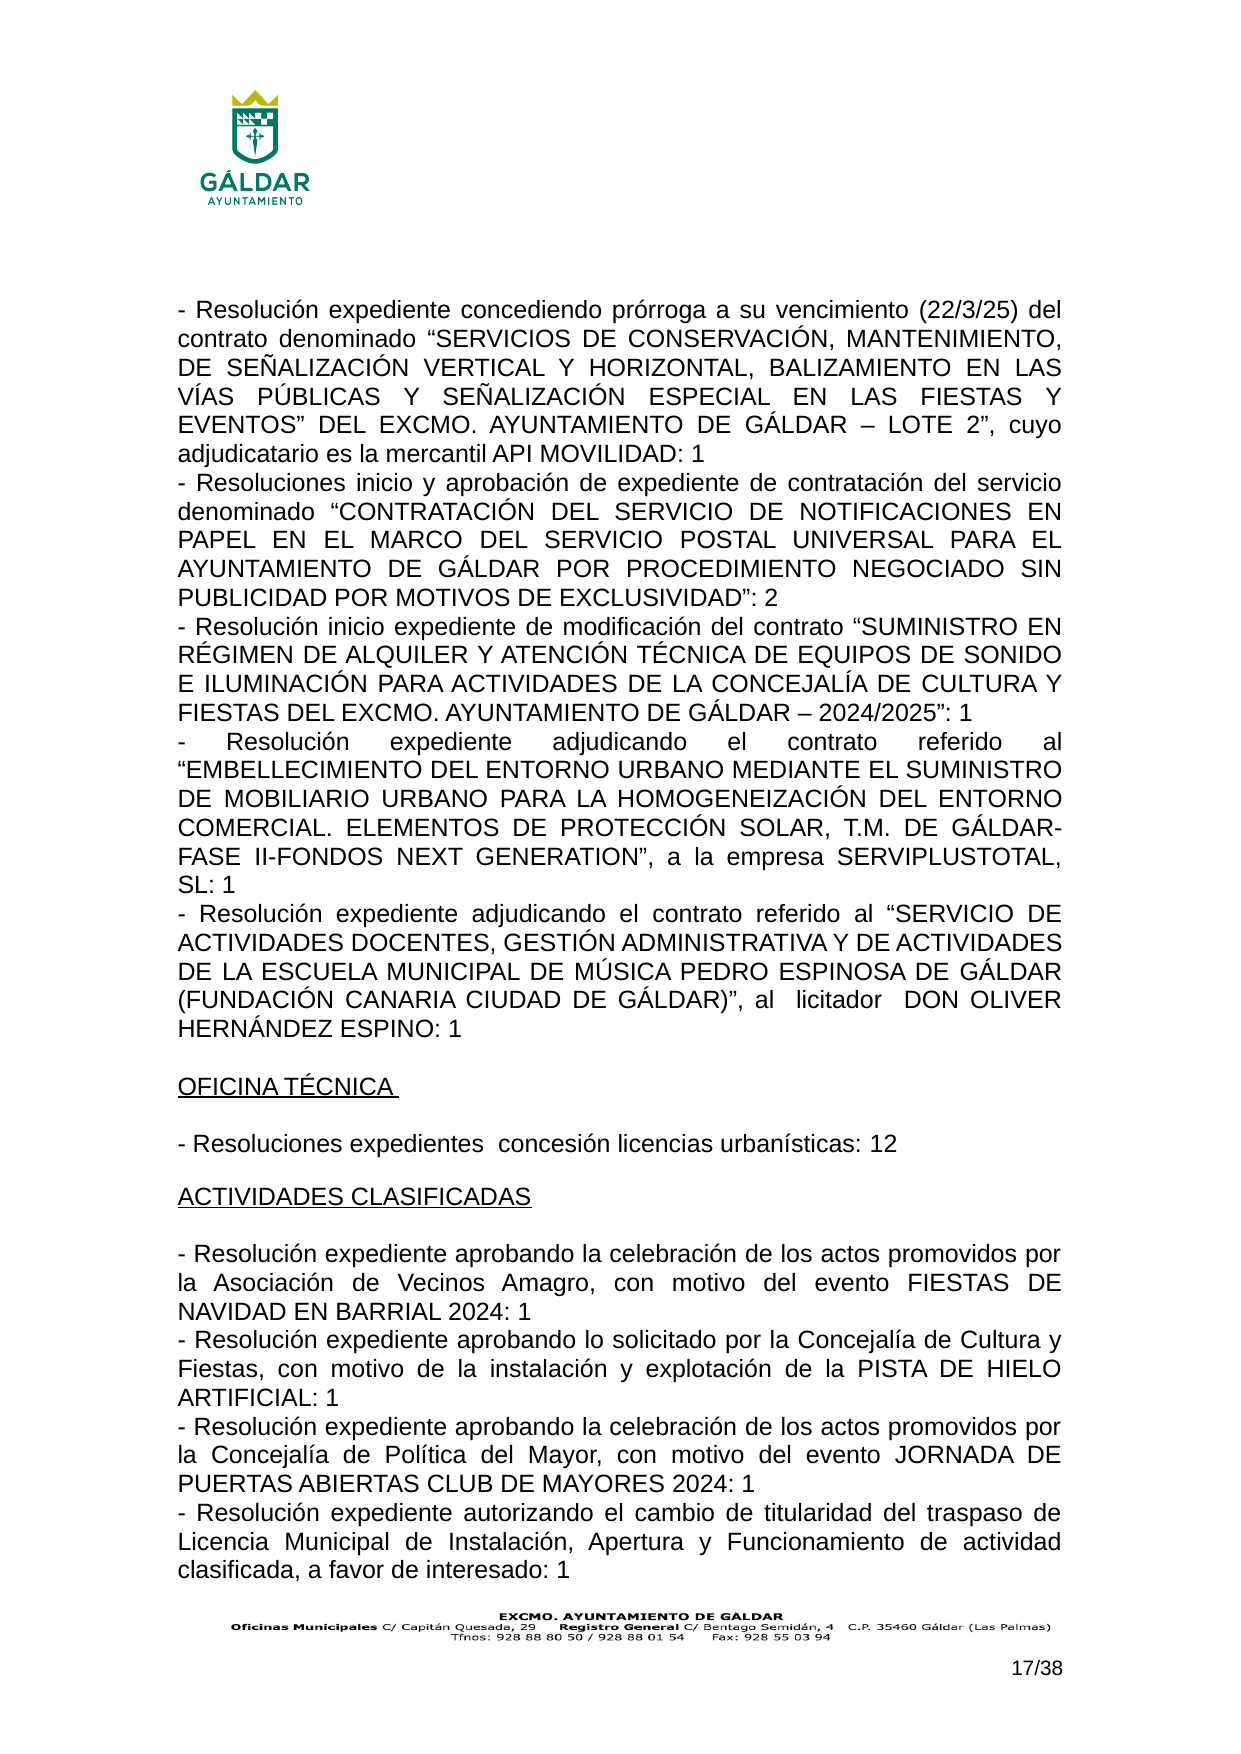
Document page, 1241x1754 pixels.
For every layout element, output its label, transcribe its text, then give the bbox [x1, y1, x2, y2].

text ACTIVIDADES CLASIFICADAS [177, 1182, 1063, 1211]
text - Resolución expediente adjudicando el contrato referido al “EMBELLECIMIENTO DEL ENTORNO URBANO MEDIANTE EL SUMINISTRO DE MOBILIARIO URBANO PARA LA HOMOGENEIZACIÓN DEL ENTORNO COMERCIAL. ELEMENTOS DE PROTECCIÓN SOLAR, T.M. DE GÁLDAR-FASE II-FONDOS NEXT GENERATION”, a la empresa SERVIPLUSTOTAL, SL: 1 [177, 727, 1063, 899]
text - Resolución expediente concediendo prórroga a su vencimiento (22/3/25) del contrato denominado “SERVICIOS DE CONSERVACIÓN, MANTENIMIENTO, DE SEÑALIZACIÓN VERTICAL Y HORIZONTAL, BALIZAMIENTO EN LAS VÍAS PÚBLICAS Y SEÑALIZACIÓN ESPECIAL EN LAS FIESTAS Y EVENTOS” DEL EXCMO. AYUNTAMIENTO DE GÁLDAR – LOTE 2”, cuyo adjudicatario es la mercantil API MOVILIDAD: 1 [177, 295, 1063, 468]
text - Resoluciones inicio y aprobación de expediente de contratación del servicio denominado “CONTRATACIÓN DEL SERVICIO DE NOTIFICACIONES EN PAPEL EN EL MARCO DEL SERVICIO POSTAL UNIVERSAL PARA EL AYUNTAMIENTO DE GÁLDAR POR PROCEDIMIENTO NEGOCIADO SIN PUBLICIDAD POR MOTIVOS DE EXCLUSIVIDAD”: 2 [177, 468, 1063, 612]
text - Resolución expediente autorizando el cambio de titularidad del traspaso de Licencia Municipal de Instalación, Apertura y Funcionamiento de actividad clasificada, a favor de interesado: 1 [177, 1498, 1063, 1584]
text - Resolución expediente adjudicando el contrato referido al “SERVICIO DE ACTIVIDADES DOCENTES, GESTIÓN ADMINISTRATIVA Y DE ACTIVIDADES DE LA ESCUELA MUNICIPAL DE MÚSICA PEDRO ESPINOSA DE GÁLDAR (FUNDACIÓN CANARIA CIUDAD DE GÁLDAR)”, al licitador DON OLIVER HERNÁNDEZ ESPINO: 1 [177, 899, 1063, 1043]
picture [182, 73, 327, 223]
text - Resolución inicio expediente de modificación del contrato “SUMINISTRO EN RÉGIMEN DE ALQUILER Y ATENCIÓN TÉCNICA DE EQUIPOS DE SONIDO E ILUMINACIÓN PARA ACTIVIDADES DE LA CONCEJALÍA DE CULTURA Y FIESTAS DEL EXCMO. AYUNTAMIENTO DE GÁLDAR – 2024/2025”: 1 [177, 612, 1063, 727]
text - Resolución expediente aprobando lo solicitado por la Concejalía de Cultura y Fiestas, con motivo de la instalación y explotación de la PISTA DE HIELO ARTIFICIAL: 1 [177, 1326, 1063, 1412]
text OFICINA TÉCNICA [177, 1072, 1063, 1100]
text - Resolución expediente aprobando la celebración de los actos promovidos por la Asociación de Vecinos Amagro, con motivo del evento FIESTAS DE NAVIDAD EN BARRIAL 2024: 1 [177, 1239, 1063, 1326]
text - Resoluciones expedientes concesión licencias urbanísticas: 12 [177, 1129, 1063, 1158]
text - Resolución expediente aprobando la celebración de los actos promovidos por la Concejalía de Política del Mayor, con motivo del evento JORNADA DE PUERTAS ABIERTAS CLUB DE MAYORES 2024: 1 [177, 1412, 1063, 1498]
picture [234, 1612, 1059, 1641]
